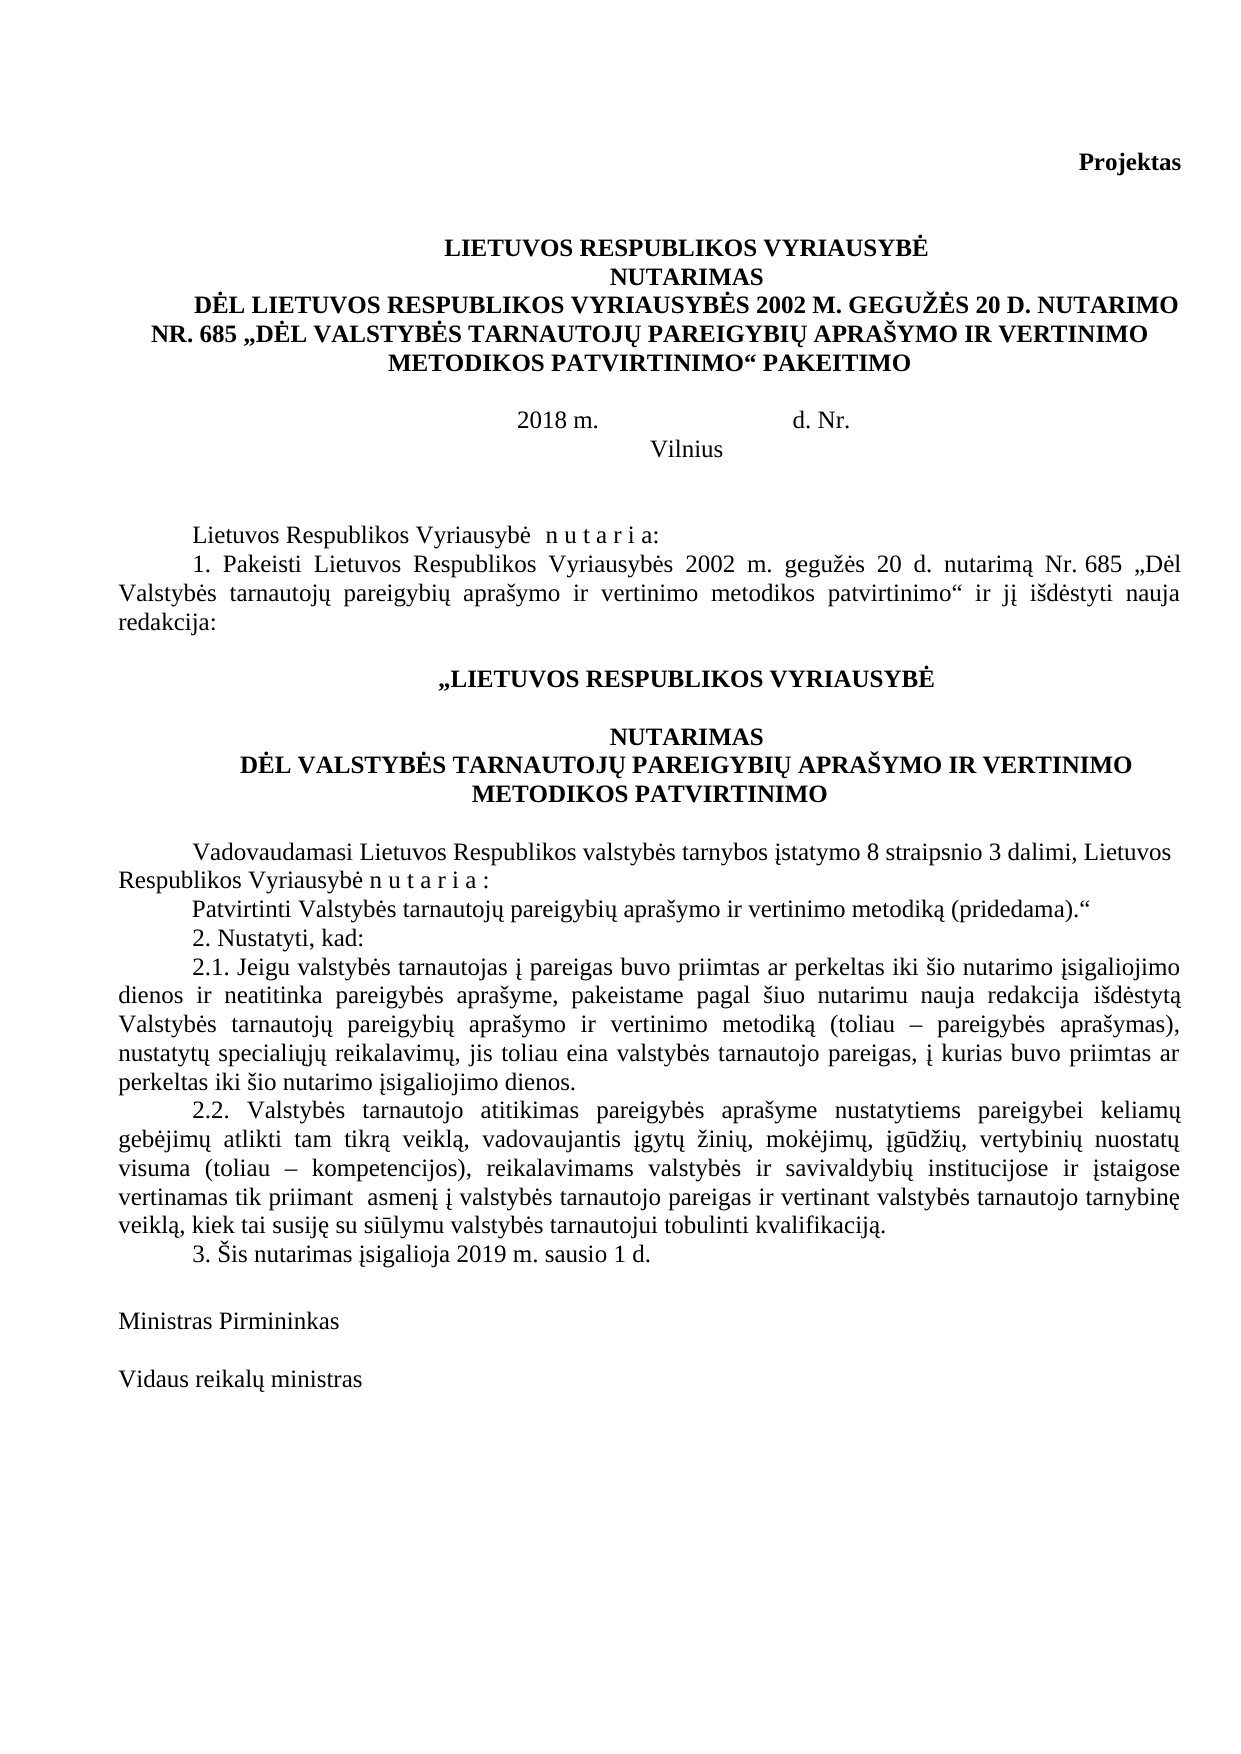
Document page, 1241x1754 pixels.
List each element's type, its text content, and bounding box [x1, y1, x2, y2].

text Ministras Pirmininkas [118, 1306, 1181, 1335]
text NUTARIMAS [118, 722, 1181, 751]
text Vilnius [118, 434, 1181, 463]
text Lietuvos Respublikos Vyriausybė nutaria: [118, 521, 1181, 549]
text Vidaus reikalų ministras [118, 1364, 1181, 1393]
text 2. Nustatyti, kad: [118, 923, 1181, 952]
text 1. Pakeisti Lietuvos Respublikos Vyriausybės 2002 m. gegužės 20 d. nutarimą Nr. 685 „Dėl Valstybės tarnautojų pareigybių aprašymo ir vertinimo metodikos patvirtinimo“ ir jį išdėstyti nauja redakcija: [118, 549, 1181, 636]
text Patvirtinti Valstybės tarnautojų pareigybių aprašymo ir vertinimo metodiką (pridedama).“ [192, 894, 1181, 923]
text 2.1. Jeigu valstybės tarnautojas į pareigas buvo priimtas ar perkeltas iki šio nutarimo įsigaliojimo dienos ir neatitinka pareigybės aprašyme, pakeistame pagal šiuo nutarimu nauja redakcija išdėstytą Valstybės tarnautojų pareigybių aprašymo ir vertinimo metodiką (toliau – pareigybės aprašymas), nustatytų specialiųjų reikalavimų, jis toliau eina valstybės tarnautojo pareigas, į kurias buvo priimtas ar perkeltas iki šio nutarimo įsigaliojimo dienos. [118, 952, 1181, 1096]
text Lietuvos Respublikos Vyriausybė [118, 233, 1181, 262]
text DĖL LIETUVOS RESPUBLIKOS VYRIAUSYBĖS 2002 M. GEGUŽĖS 20 D. NUTARIMO NR. 685 „DĖL VALSTYBĖS TARNAUTOJŲ PAREIGYBIŲ APRAŠYMO IR VERTINIMO METODIKOS PATVIRTINIMO“ PAKEITIMO [118, 291, 1181, 377]
text Vadovaudamasi Lietuvos Respublikos valstybės tarnybos įstatymo 8 straipsnio 3 dalimi, Lietuvos Respublikos Vyriausybė n u t a r i a : [118, 837, 1181, 894]
text „LIETUVOS RESPUBLIKOS VYRIAUSYBĖ [118, 664, 1181, 693]
text 3. Šis nutarimas įsigalioja 2019 m. sausio 1 d. [118, 1239, 1181, 1268]
text DĖL VALSTYBĖS TARNAUTOJŲ PAREIGYBIŲ APRAŠYMO IR VERTINIMO METODIKOS PATVIRTINIMO [118, 751, 1181, 808]
text 2.2. Valstybės tarnautojo atitikimas pareigybės aprašyme nustatytiems pareigybei keliamų gebėjimų atlikti tam tikrą veiklą, vadovaujantis įgytų žinių, mokėjimų, įgūdžių, vertybinių nuostatų visuma (toliau – kompetencijos), reikalavimams valstybės ir savivaldybių institucijose ir įstaigose vertinamas tik priimant asmenį į valstybės tarnautojo pareigas ir vertinant valstybės tarnautojo tarnybinę veiklą, kiek tai susiję su siūlymu valstybės tarnautojui tobulinti kvalifikaciją. [118, 1096, 1181, 1239]
text Projektas [118, 147, 1181, 176]
text nutarimas [118, 262, 1181, 291]
text 2018 m. d. Nr. [118, 406, 1181, 434]
